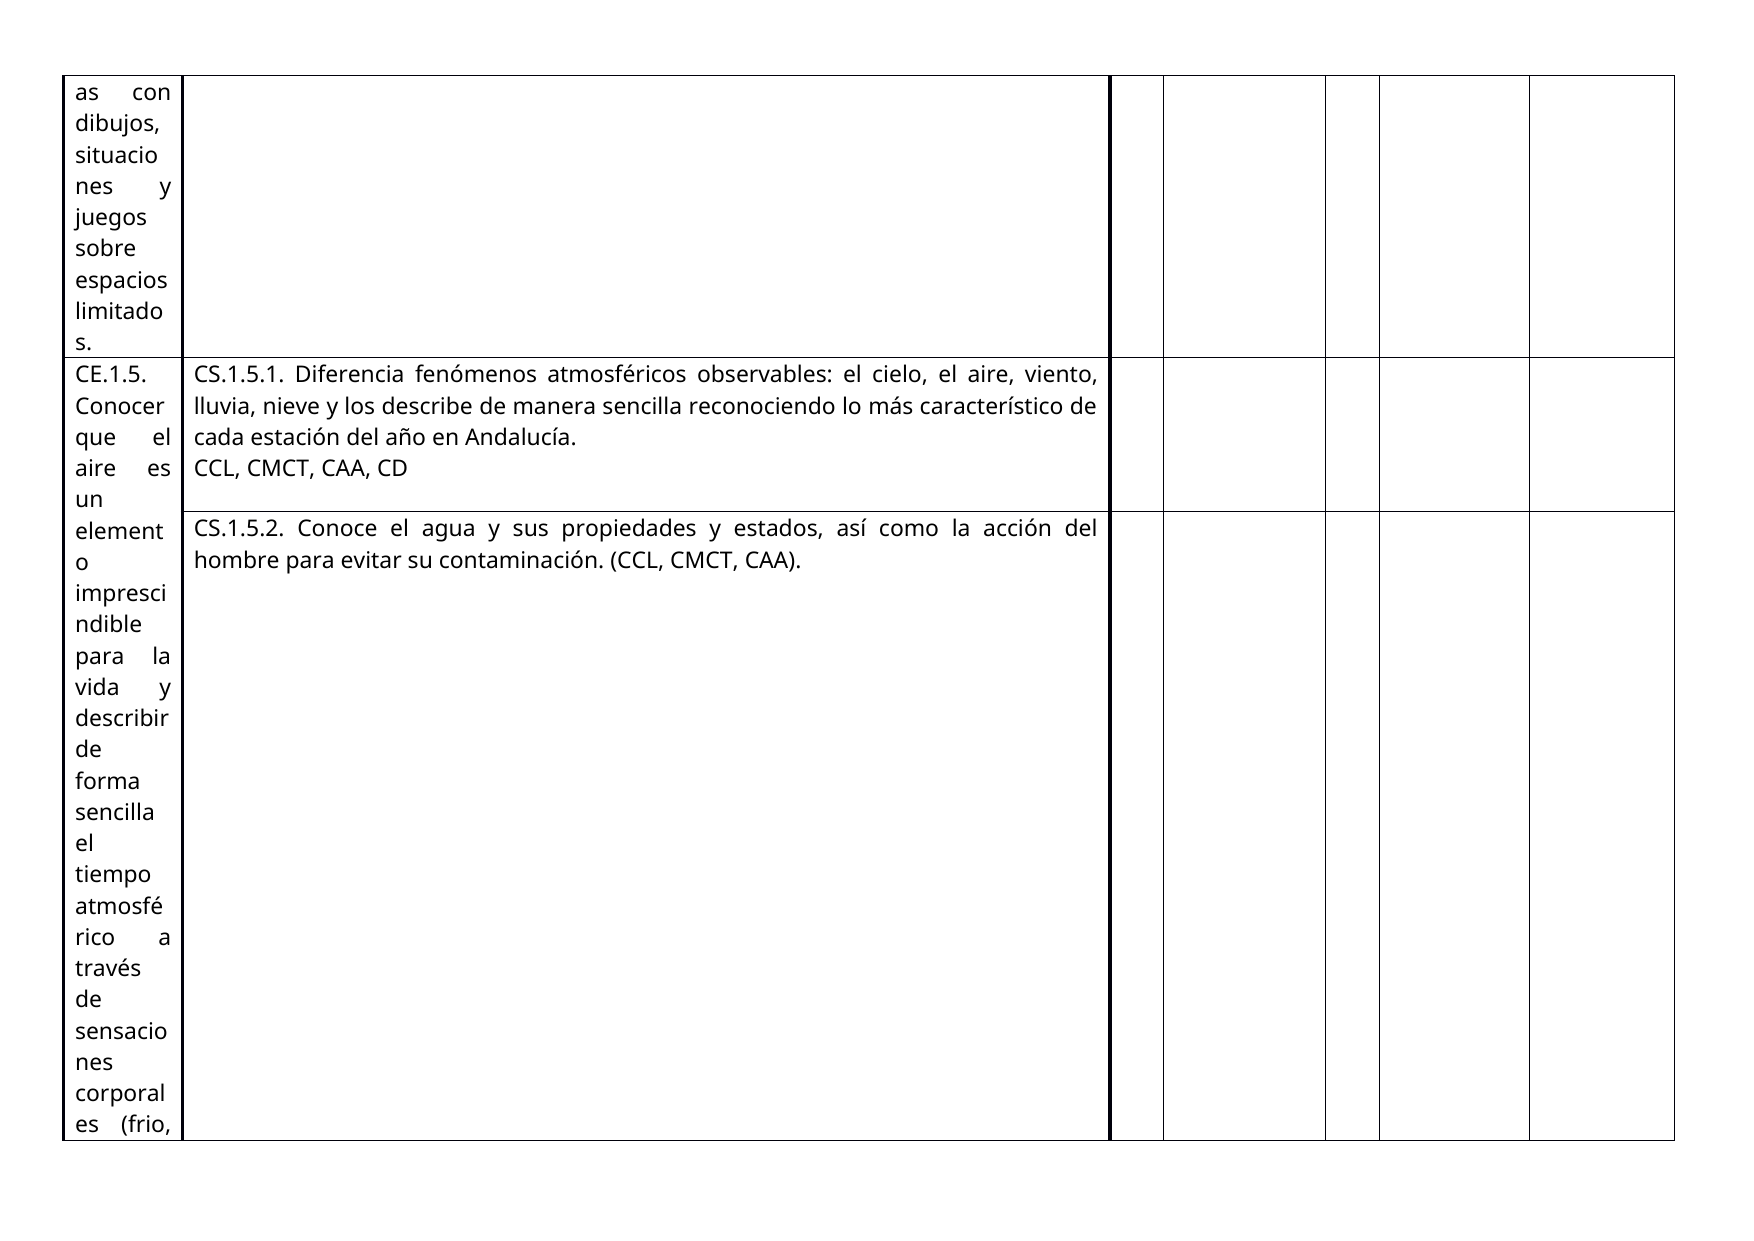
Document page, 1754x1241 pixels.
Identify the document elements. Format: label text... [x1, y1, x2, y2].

table_cell [184, 76, 1108, 357]
table_cell [1164, 76, 1325, 357]
table_cell [1112, 512, 1163, 1139]
table_cell as con dibujos, situaciones y juegos sobre espacios limitados. [65, 76, 181, 357]
table_cell [1530, 358, 1674, 511]
table_cell [1326, 76, 1379, 357]
table_cell [1380, 512, 1529, 1139]
table_cell CE.1.5. Conocer que el aire es un elemento imprescindible para la vida y describir de forma sencilla el tiempo atmosférico a través de sensaciones corporales (frio, [65, 358, 181, 1139]
table_cell [1164, 358, 1325, 511]
table_cell [1380, 76, 1529, 357]
table_cell [1326, 358, 1379, 511]
table_cell [1112, 358, 1163, 511]
table_cell [1164, 512, 1325, 1139]
table_cell [1112, 76, 1163, 357]
table_cell [1530, 76, 1674, 357]
table_cell CS.1.5.1. Diferencia fenómenos atmosféricos observables: el cielo, el aire, viento, lluvia, nieve y los describe de manera sencilla reconociendo lo más característico de cada estación del año en Andalucía. CCL, CMCT, CAA, CD [184, 358, 1108, 511]
table_cell [1380, 358, 1529, 511]
table_cell CS.1.5.2. Conoce el agua y sus propiedades y estados, así como la acción del hombre para evitar su contaminación. (CCL, CMCT, CAA). [184, 512, 1108, 1139]
table_cell [1326, 512, 1379, 1139]
table_cell [1530, 512, 1674, 1139]
